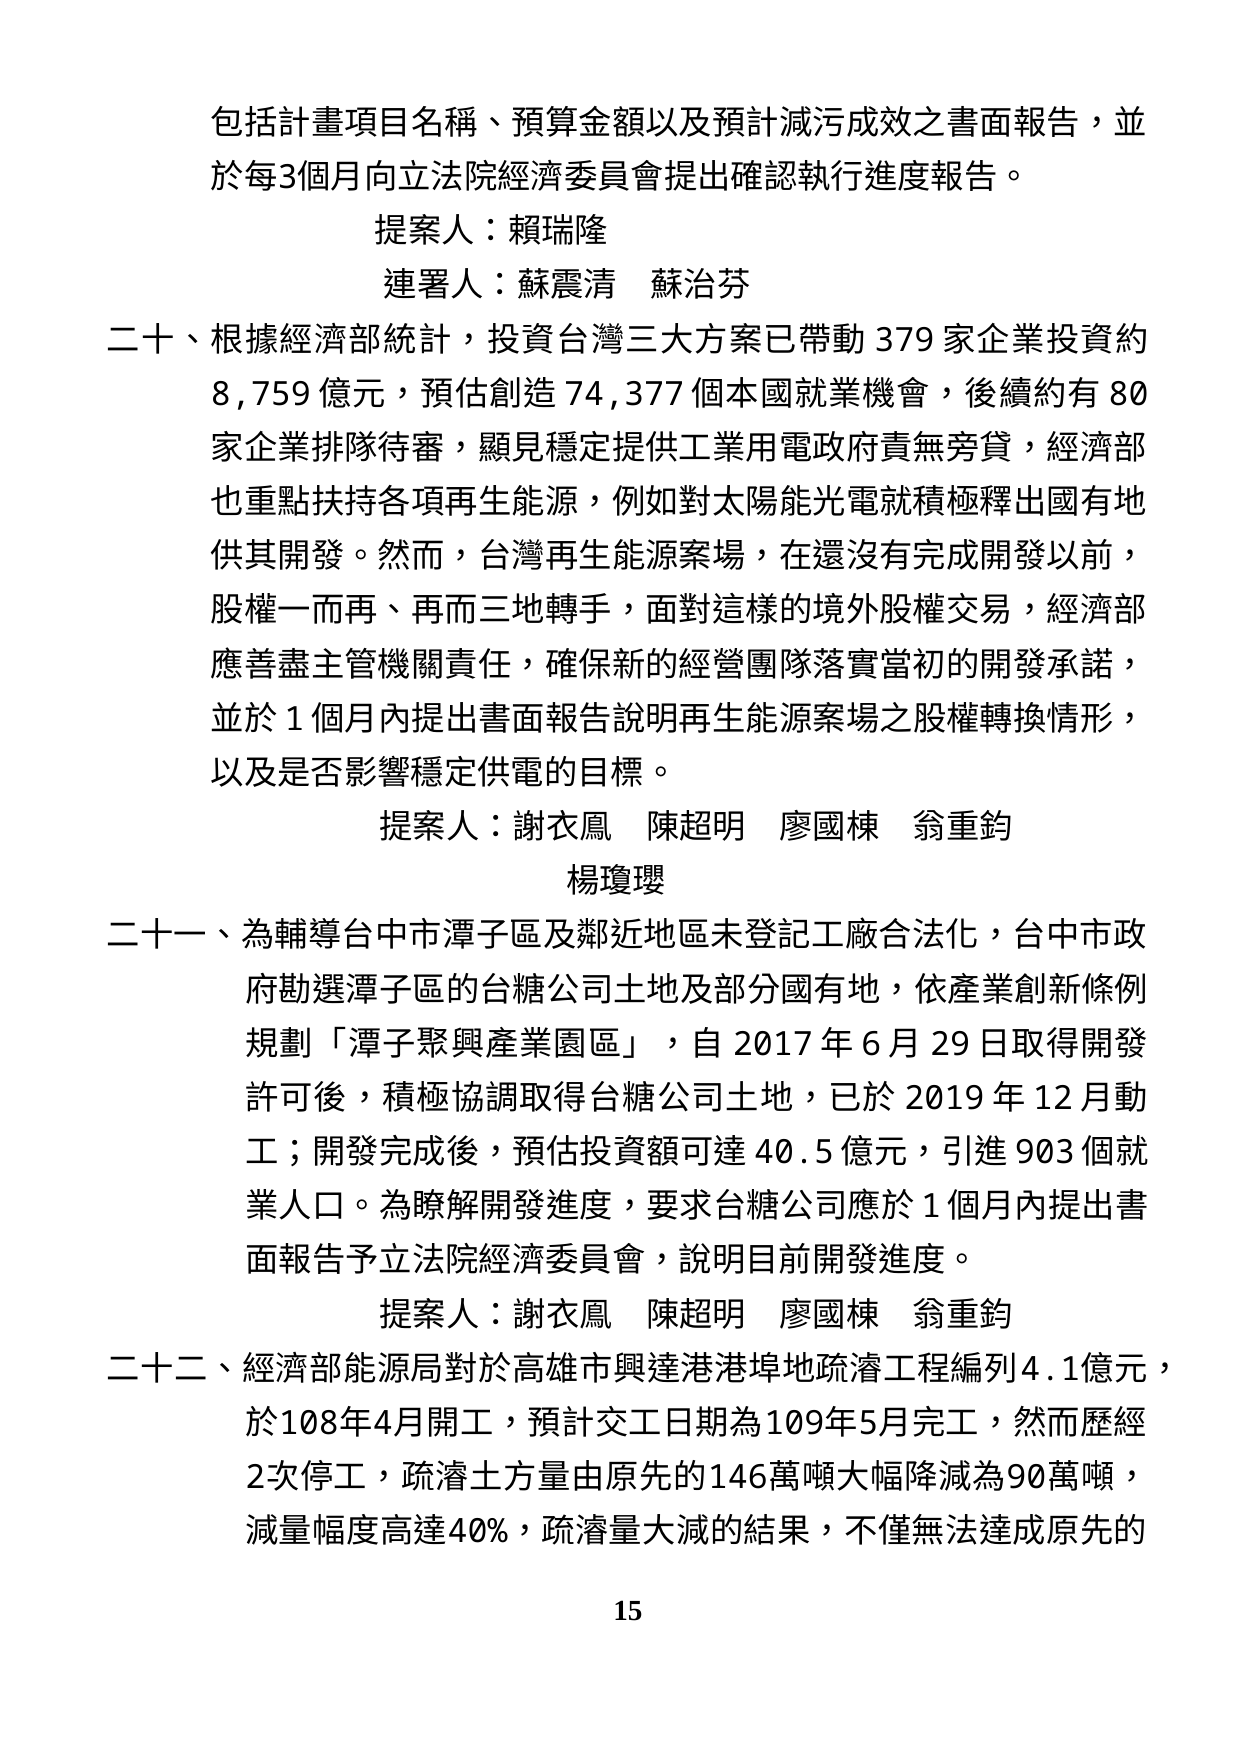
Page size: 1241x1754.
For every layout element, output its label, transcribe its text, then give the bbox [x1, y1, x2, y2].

text 二十二、經濟部能源局對於高雄市興達港港埠地疏濬工程編列4.1億元，於108年4月開工，預計交工日期為109年5月完工，然而歷經2次停工，疏濬土方量由原先的146萬噸大幅降減為90萬噸，減量幅度高達40%，疏濬量大減的結果，不僅無法達成原先的疏濬政策目標，也可能使興達海基工作船進港出港受到影響，計畫執行有太多不合理之處，請經濟部針對本案執行情形於1個月內提出檢討報告予立法院經濟委員會。 [107, 1337, 1148, 1553]
text 提案人：賴瑞隆 [141, 199, 1148, 253]
text 十九、高雄市空氣品質改善雖漸有成效，但國營事業及泛公股企業空污減量工作仍應持續精進，如中油公司大林煉油廠所提出之廢棄燃燒塔使用計畫，應除歲修及緊急情況下不得再行使用外，中鋼公司於2019年7月開始之煤原料堆置室內化工程亦應加速進行。爰要求經濟部持續盤點所屬國營事業及泛公股企業之空污減量工作，於2星期內提出2020年及未來3年（2021-2023）之改善計畫，包括計畫項目名稱、預算金額以及預計減污成效之書面報告，並於每3個月向立法院經濟委員會提出確認執行進度報告。 [107, 91, 1148, 199]
text 連署人：蘇震清 蘇治芬 [211, 253, 1148, 308]
text 二十、根據經濟部統計，投資台灣三大方案已帶動379家企業投資約8,759億元，預估創造74,377個本國就業機會，後續約有80家企業排隊待審，顯見穩定提供工業用電政府責無旁貸，經濟部也重點扶持各項再生能源，例如對太陽能光電就積極釋出國有地供其開發。然而，台灣再生能源案場，在還沒有完成開發以前，股權一而再、再而三地轉手，面對這樣的境外股權交易，經濟部應善盡主管機關責任，確保新的經營團隊落實當初的開發承諾，並於1個月內提出書面報告說明再生能源案場之股權轉換情形，以及是否影響穩定供電的目標。 [107, 308, 1148, 795]
text 二十一、為輔導台中市潭子區及鄰近地區未登記工廠合法化，台中市政府勘選潭子區的台糖公司土地及部分國有地，依產業創新條例規劃「潭子聚興產業園區」，自2017年6月29日取得開發許可後，積極協調取得台糖公司土地，已於2019年12月動工；開發完成後，預估投資額可達40.5億元，引進903個就業人口。為瞭解開發進度，要求台糖公司應於1個月內提出書面報告予立法院經濟委員會，說明目前開發進度。 [107, 903, 1148, 1283]
text 提案人：謝衣鳯 陳超明 廖國棟 翁重鈞 [142, 795, 1148, 849]
text 提案人：謝衣鳯 陳超明 廖國棟 翁重鈞 [142, 1283, 1148, 1337]
text 楊瓊瓔 [142, 849, 1148, 903]
